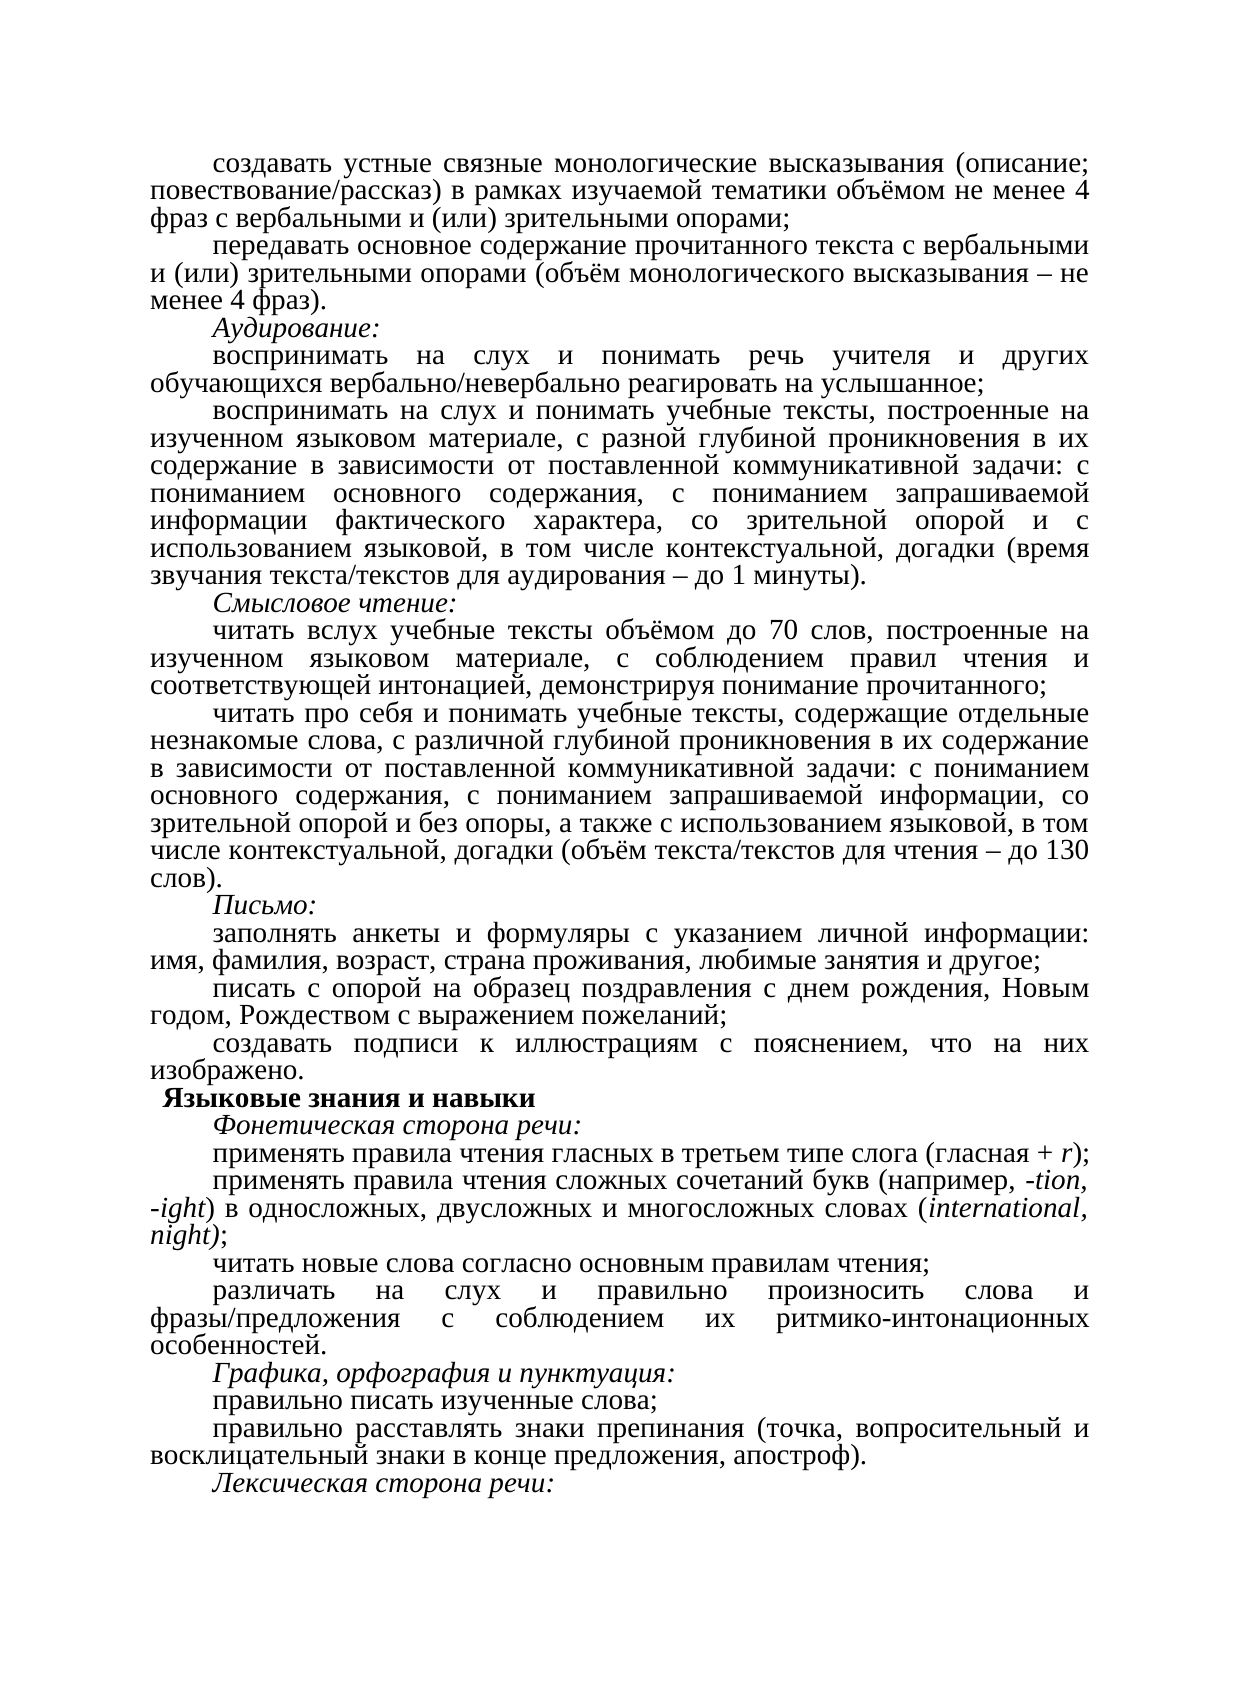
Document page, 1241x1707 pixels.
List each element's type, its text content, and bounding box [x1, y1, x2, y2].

text воспринимать на слух и понимать речь учителя и других обучающихся вербально/невербально реагировать на услышанное; [150, 342, 1090, 397]
text создавать устные связные монологические высказывания (описание; повествование/рассказ) в рамках изучаемой тематики объёмом не менее 4 фраз с вербальными и (или) зрительными опорами; [150, 150, 1090, 232]
text Графика, орфография и пунктуация: [150, 1360, 1090, 1387]
text Фонетическая сторона речи: [150, 1112, 1090, 1140]
text Аудирование: [150, 315, 1090, 342]
text Лексическая сторона речи: [150, 1470, 1090, 1497]
text воспринимать на слух и понимать учебные тексты, построенные на изученном языковом материале, с разной глубиной проникновения в их содержание в зависимости от поставленной коммуникативной задачи: с пониманием основного содержания, с пониманием запрашиваемой информации фактического характера, со зрительной опорой и с использованием языковой, в том числе контекстуальной, догадки (время звучания текста/текстов для аудирования – до 1 минуты). [150, 397, 1090, 590]
text правильно писать изученные слова; [150, 1387, 1090, 1415]
text применять правила чтения гласных в третьем типе слога (гласная + r); [150, 1140, 1090, 1167]
text Языковые знания и навыки [162, 1085, 1090, 1112]
text создавать подписи к иллюстрациям с пояснением, что на них изображено. [150, 1030, 1090, 1085]
text читать про себя и понимать учебные тексты, содержащие отдельные незнакомые слова, с различной глубиной проникновения в их содержание в зависимости от поставленной коммуникативной задачи: с пониманием основного содержания, с пониманием запрашиваемой информации, со зрительной опорой и без опоры, а также с использованием языковой, в том числе контекстуальной, догадки (объём текста/текстов для чтения – до 130 слов). [150, 700, 1090, 892]
text различать на слух и правильно произносить слова и фразы/предложения с соблюдением их ритмико-интонационных особенностей. [150, 1277, 1090, 1360]
text Письмо: [150, 892, 1090, 920]
text читать вслух учебные тексты объёмом до 70 слов, построенные на изученном языковом материале, с соблюдением правил чтения и соответствующей интонацией, демонстрируя понимание прочитанного; [150, 617, 1090, 700]
text писать с опорой на образец поздравления с днем рождения, Новым годом, Рождеством с выражением пожеланий; [150, 975, 1090, 1030]
text Смысловое чтение: [150, 590, 1090, 617]
text правильно расставлять знаки препинания (точка, вопросительный и восклицательный знаки в конце предложения, апостроф). [150, 1415, 1090, 1470]
text читать новые слова согласно основным правилам чтения; [150, 1250, 1090, 1277]
text передавать основное содержание прочитанного текста с вербальными и (или) зрительными опорами (объём монологического высказывания – не менее 4 фраз). [150, 232, 1090, 315]
text заполнять анкеты и формуляры с указанием личной информации: имя, фамилия, возраст, страна проживания, любимые занятия и другое; [150, 920, 1090, 975]
text применять правила чтения сложных сочетаний букв (например, -tion, -ight) в односложных, двусложных и многосложных словах (international, night); [150, 1167, 1090, 1250]
